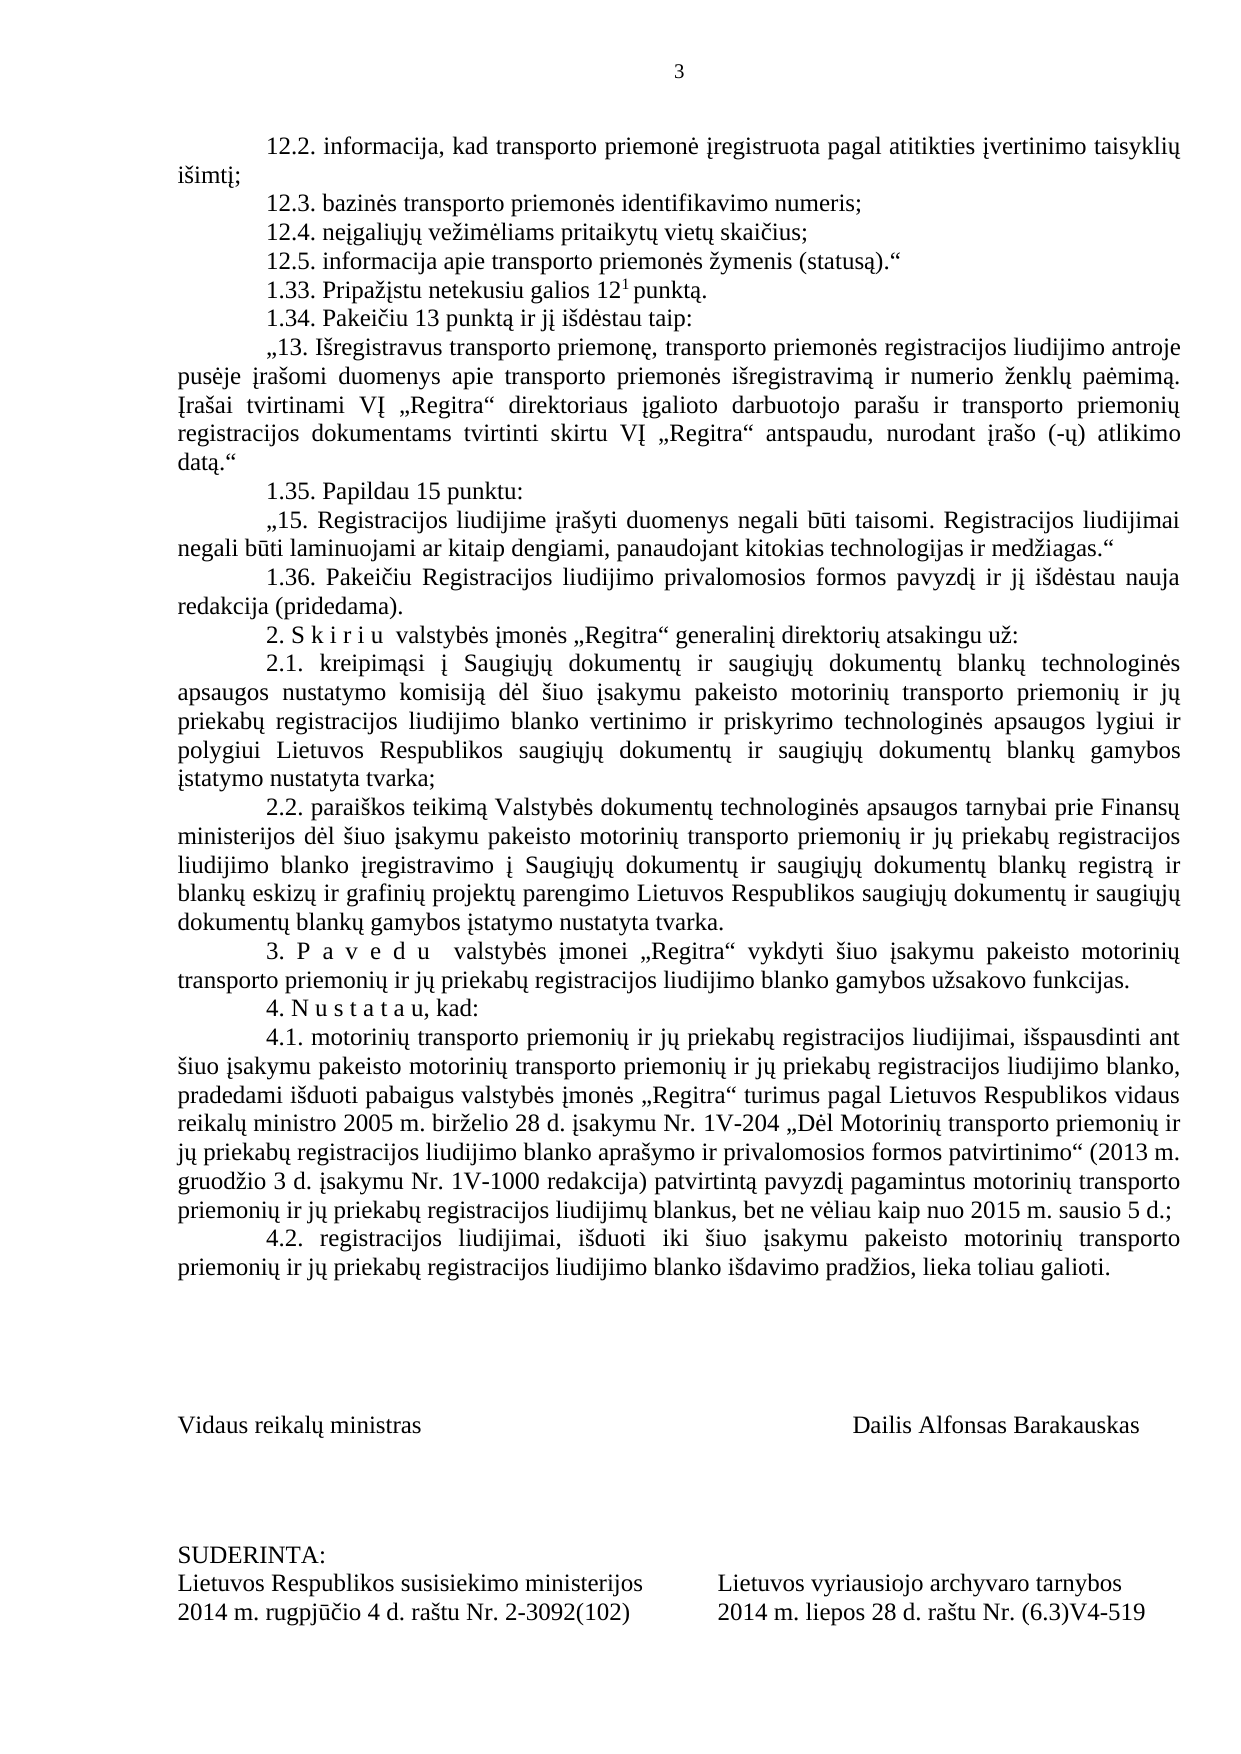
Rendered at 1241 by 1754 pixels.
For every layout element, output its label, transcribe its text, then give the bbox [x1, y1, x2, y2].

text 4. N u s t a t a u, kad: [177, 993, 1181, 1022]
text Lietuvos Respublikos susisiekimo ministerijos Lietuvos vyriausiojo archyvaro tarnybos [177, 1568, 1181, 1597]
text SUDERINTA: [177, 1540, 1181, 1568]
text 1.33. Pripažįstu netekusiu galios 121 punktą. [177, 275, 1181, 303]
text 3. P a v e d u valstybės įmonei „Regitra“ vykdyti šiuo įsakymu pakeisto motorinių transporto priemonių ir jų priekabų registracijos liudijimo blanko gamybos užsakovo funkcijas. [177, 936, 1181, 993]
text 4.1. motorinių transporto priemonių ir jų priekabų registracijos liudijimai, išspausdinti ant šiuo įsakymu pakeisto motorinių transporto priemonių ir jų priekabų registracijos liudijimo blanko, pradedami išduoti pabaigus valstybės įmonės „Regitra“ turimus pagal Lietuvos Respublikos vidaus reikalų ministro 2005 m. birželio 28 d. įsakymu Nr. 1V-204 „Dėl Motorinių transporto priemonių ir jų priekabų registracijos liudijimo blanko aprašymo ir privalomosios formos patvirtinimo“ (2013 m. gruodžio 3 d. įsakymu Nr. 1V-1000 redakcija) patvirtintą pavyzdį pagamintus motorinių transporto priemonių ir jų priekabų registracijos liudijimų blankus, bet ne vėliau kaip nuo 2015 m. sausio 5 d.; [177, 1022, 1181, 1223]
text 2. S k i r i u valstybės įmonės „Regitra“ generalinį direktorių atsakingu už: [177, 620, 1181, 648]
text 12.5. informacija apie transporto priemonės žymenis (statusą).“ [177, 246, 1181, 275]
text 1.34. Pakeičiu 13 punktą ir jį išdėstau taip: [177, 303, 1181, 332]
text 2.1. kreipimąsi į Saugiųjų dokumentų ir saugiųjų dokumentų blankų technologinės apsaugos nustatymo komisiją dėl šiuo įsakymu pakeisto motorinių transporto priemonių ir jų priekabų registracijos liudijimo blanko vertinimo ir priskyrimo technologinės apsaugos lygiui ir polygiui Lietuvos Respublikos saugiųjų dokumentų ir saugiųjų dokumentų blankų gamybos įstatymo nustatyta tvarka; [177, 648, 1181, 792]
text 12.2. informacija, kad transporto priemonė įregistruota pagal atitikties įvertinimo taisyklių išimtį; [177, 131, 1181, 188]
text 12.4. neįgaliųjų vežimėliams pritaikytų vietų skaičius; [177, 217, 1181, 246]
text 12.3. bazinės transporto priemonės identifikavimo numeris; [177, 188, 1181, 217]
text Vidaus reikalų ministras Dailis Alfonsas Barakauskas [177, 1410, 1181, 1439]
text „15. Registracijos liudijime įrašyti duomenys negali būti taisomi. Registracijos liudijimai negali būti laminuojami ar kitaip dengiami, panaudojant kitokias technologijas ir medžiagas.“ [177, 505, 1181, 562]
text 2014 m. rugpjūčio 4 d. raštu Nr. 2-3092(102) 2014 m. liepos 28 d. raštu Nr. (6.3)V4-519 [177, 1597, 1181, 1626]
text 1.35. Papildau 15 punktu: [177, 476, 1181, 505]
text 4.2. registracijos liudijimai, išduoti iki šiuo įsakymu pakeisto motorinių transporto priemonių ir jų priekabų registracijos liudijimo blanko išdavimo pradžios, lieka toliau galioti. [177, 1223, 1181, 1281]
text 2.2. paraiškos teikimą Valstybės dokumentų technologinės apsaugos tarnybai prie Finansų ministerijos dėl šiuo įsakymu pakeisto motorinių transporto priemonių ir jų priekabų registracijos liudijimo blanko įregistravimo į Saugiųjų dokumentų ir saugiųjų dokumentų blankų registrą ir blankų eskizų ir grafinių projektų parengimo Lietuvos Respublikos saugiųjų dokumentų ir saugiųjų dokumentų blankų gamybos įstatymo nustatyta tvarka. [177, 792, 1181, 936]
text „13. Išregistravus transporto priemonę, transporto priemonės registracijos liudijimo antroje pusėje įrašomi duomenys apie transporto priemonės išregistravimą ir numerio ženklų paėmimą. Įrašai tvirtinami VĮ „Regitra“ direktoriaus įgalioto darbuotojo parašu ir transporto priemonių registracijos dokumentams tvirtinti skirtu VĮ „Regitra“ antspaudu, nurodant įrašo (-ų) atlikimo datą.“ [177, 332, 1181, 476]
text 1.36. Pakeičiu Registracijos liudijimo privalomosios formos pavyzdį ir jį išdėstau nauja redakcija (pridedama). [177, 562, 1181, 620]
